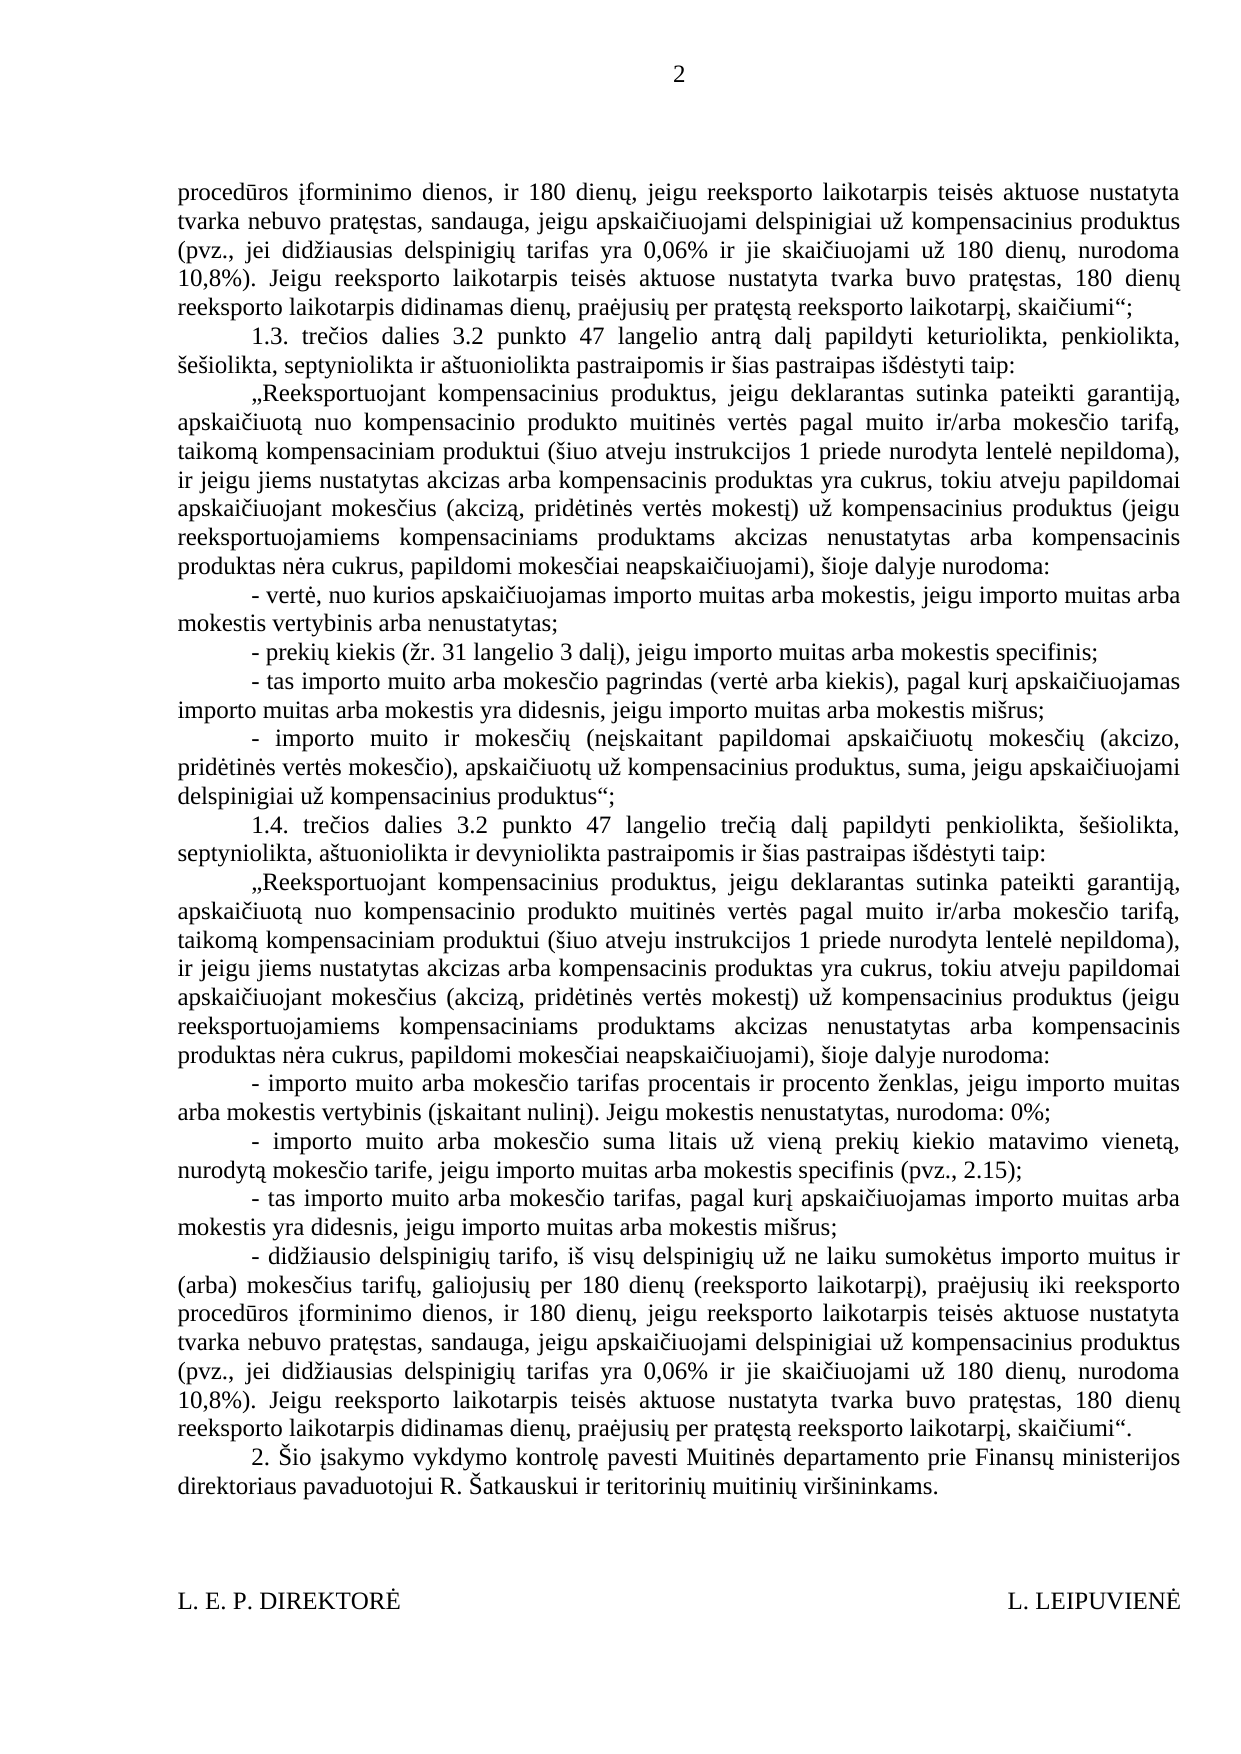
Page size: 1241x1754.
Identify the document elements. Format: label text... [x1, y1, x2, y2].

text - tas importo muito arba mokesčio pagrindas (vertė arba kiekis), pagal kurį apskaičiuojamas importo muitas arba mokestis yra didesnis, jeigu importo muitas arba mokestis mišrus; [177, 666, 1181, 723]
text „Reeksportuojant kompensacinius produktus, jeigu deklarantas sutinka pateikti garantiją, apskaičiuotą nuo kompensacinio produkto muitinės vertės pagal muito ir/arba mokesčio tarifą, taikomą kompensaciniam produktui (šiuo atveju instrukcijos 1 priede nurodyta lentelė nepildoma), ir jeigu jiems nustatytas akcizas arba kompensacinis produktas yra cukrus, tokiu atveju papildomai apskaičiuojant mokesčius (akcizą, pridėtinės vertės mokestį) už kompensacinius produktus (jeigu reeksportuojamiems kompensaciniams produktams akcizas nenustatytas arba kompensacinis produktas nėra cukrus, papildomi mokesčiai neapskaičiuojami), šioje dalyje nurodoma: [177, 867, 1181, 1068]
text „Reeksportuojant kompensacinius produktus, jeigu deklarantas sutinka pateikti garantiją, apskaičiuotą nuo kompensacinio produkto muitinės vertės pagal muito ir/arba mokesčio tarifą, taikomą kompensaciniam produktui (šiuo atveju instrukcijos 1 priede nurodyta lentelė nepildoma), ir jeigu jiems nustatytas akcizas arba kompensacinis produktas yra cukrus, tokiu atveju papildomai apskaičiuojant mokesčius (akcizą, pridėtinės vertės mokestį) už kompensacinius produktus (jeigu reeksportuojamiems kompensaciniams produktams akcizas nenustatytas arba kompensacinis produktas nėra cukrus, papildomi mokesčiai neapskaičiuojami), šioje dalyje nurodoma: [177, 378, 1181, 580]
text - importo muito arba mokesčio tarifas procentais ir procento ženklas, jeigu importo muitas arba mokestis vertybinis (įskaitant nulinį). Jeigu mokestis nenustatytas, nurodoma: 0%; [177, 1068, 1181, 1126]
text procedūros įforminimo dienos, ir 180 dienų, jeigu reeksporto laikotarpis teisės aktuose nustatyta tvarka nebuvo pratęstas, sandauga, jeigu apskaičiuojami delspinigiai už kompensacinius produktus (pvz., jei didžiausias delspinigių tarifas yra 0,06% ir jie skaičiuojami už 180 dienų, nurodoma 10,8%). Jeigu reeksporto laikotarpis teisės aktuose nustatyta tvarka buvo pratęstas, 180 dienų reeksporto laikotarpis didinamas dienų, praėjusių per pratęstą reeksporto laikotarpį, skaičiumi“; [177, 177, 1181, 321]
text - vertė, nuo kurios apskaičiuojamas importo muitas arba mokestis, jeigu importo muitas arba mokestis vertybinis arba nenustatytas; [177, 580, 1181, 637]
text 1.3. trečios dalies 3.2 punkto 47 langelio antrą dalį papildyti keturiolikta, penkiolikta, šešiolikta, septyniolikta ir aštuoniolikta pastraipomis ir šias pastraipas išdėstyti taip: [177, 321, 1181, 378]
text L. E. P. DIREKTORĖ L. LEIPUVIENĖ [177, 1586, 1181, 1615]
text 1.4. trečios dalies 3.2 punkto 47 langelio trečią dalį papildyti penkiolikta, šešiolikta, septyniolikta, aštuoniolikta ir devyniolikta pastraipomis ir šias pastraipas išdėstyti taip: [177, 810, 1181, 867]
text - importo muito arba mokesčio suma litais už vieną prekių kiekio matavimo vienetą, nurodytą mokesčio tarife, jeigu importo muitas arba mokestis specifinis (pvz., 2.15); [177, 1126, 1181, 1183]
text - tas importo muito arba mokesčio tarifas, pagal kurį apskaičiuojamas importo muitas arba mokestis yra didesnis, jeigu importo muitas arba mokestis mišrus; [177, 1183, 1181, 1241]
text - prekių kiekis (žr. 31 langelio 3 dalį), jeigu importo muitas arba mokestis specifinis; [177, 637, 1181, 666]
text 2. Šio įsakymo vykdymo kontrolę pavesti Muitinės departamento prie Finansų ministerijos direktoriaus pavaduotojui R. Šatkauskui ir teritorinių muitinių viršininkams. [177, 1442, 1181, 1500]
text - didžiausio delspinigių tarifo, iš visų delspinigių už ne laiku sumokėtus importo muitus ir (arba) mokesčius tarifų, galiojusių per 180 dienų (reeksporto laikotarpį), praėjusių iki reeksporto procedūros įforminimo dienos, ir 180 dienų, jeigu reeksporto laikotarpis teisės aktuose nustatyta tvarka nebuvo pratęstas, sandauga, jeigu apskaičiuojami delspinigiai už kompensacinius produktus (pvz., jei didžiausias delspinigių tarifas yra 0,06% ir jie skaičiuojami už 180 dienų, nurodoma 10,8%). Jeigu reeksporto laikotarpis teisės aktuose nustatyta tvarka buvo pratęstas, 180 dienų reeksporto laikotarpis didinamas dienų, praėjusių per pratęstą reeksporto laikotarpį, skaičiumi“. [177, 1241, 1181, 1442]
text - importo muito ir mokesčių (neįskaitant papildomai apskaičiuotų mokesčių (akcizo, pridėtinės vertės mokesčio), apskaičiuotų už kompensacinius produktus, suma, jeigu apskaičiuojami delspinigiai už kompensacinius produktus“; [177, 723, 1181, 810]
